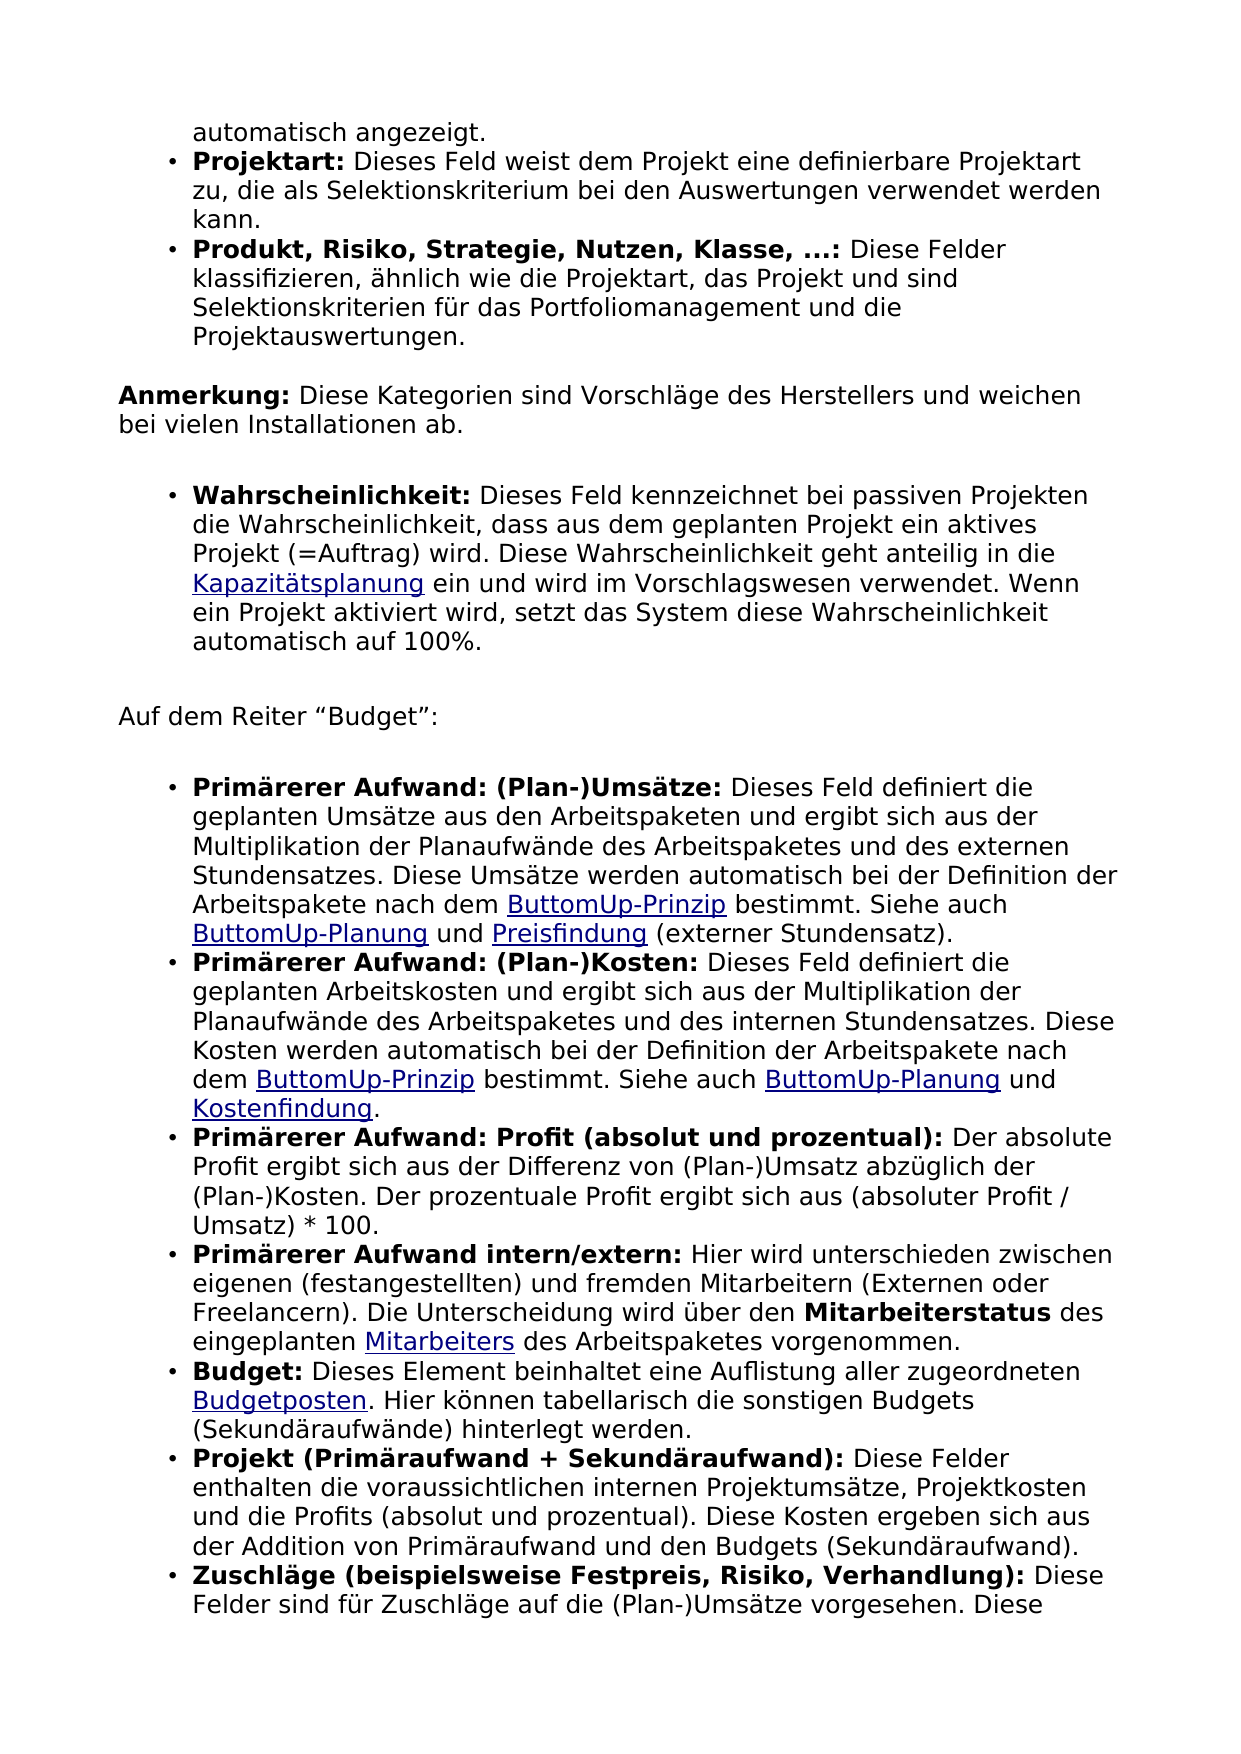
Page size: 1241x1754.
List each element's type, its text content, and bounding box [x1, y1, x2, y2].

list Wahrscheinlichkeit: Dieses Feld kennzeichnet bei passiven Projekten die Wahrscheinlichkeit, dass aus dem geplanten Projekt ein aktives Projekt (=Auftrag) wird. Diese Wahrscheinlichkeit geht anteilig in die Kapazitätsplanung ein und wird im Vorschlagswesen verwendet. Wenn ein Projekt aktiviert wird, setzt das System diese Wahrscheinlichkeit automatisch auf 100%. [177, 481, 1122, 656]
text Auf dem Reiter “Budget”: [118, 702, 1122, 731]
list Primärerer Aufwand: (Plan-)Umsätze: Dieses Feld definiert die geplanten Umsätze aus den Arbeitspaketen und ergibt sich aus der Multiplikation der Planaufwände des Arbeitspaketes und des externen Stundensatzes. Diese Umsätze werden automatisch bei der Definition der Arbeitspakete nach dem ButtomUp-Prinzip bestimmt. Siehe auch ButtomUp-Planung und Preisfindung (externer Stundensatz). [177, 773, 1122, 948]
list Primärerer Aufwand: Profit (absolut und prozentual): Der absolute Profit ergibt sich aus der Differenz von (Plan-)Umsatz abzüglich der (Plan-)Kosten. Der prozentuale Profit ergibt sich aus (absoluter Profit / Umsatz) * 100. [177, 1123, 1122, 1240]
list Zuschläge (beispielsweise Festpreis, Risiko, Verhandlung): Diese Felder sind für Zuschläge auf die (Plan-)Umsätze vorgesehen. Diese [177, 1561, 1122, 1619]
list automatisch angezeigt. [177, 118, 1122, 147]
list Budget: Dieses Element beinhaltet eine Auflistung aller zugeordneten Budgetposten. Hier können tabellarisch die sonstigen Budgets (Sekundäraufwände) hinterlegt werden. [177, 1357, 1122, 1444]
list Projektart: Dieses Feld weist dem Projekt eine definierbare Projektart zu, die als Selektionskriterium bei den Auswertungen verwendet werden kann. [177, 147, 1122, 235]
list Produkt, Risiko, Strategie, Nutzen, Klasse, ...: Diese Felder klassifizieren, ähnlich wie die Projektart, das Projekt und sind Selektionskriterien für das Portfoliomanagement und die Projektauswertungen. [177, 235, 1122, 351]
list Primärerer Aufwand intern/extern: Hier wird unterschieden zwischen eigenen (festangestellten) und fremden Mitarbeitern (Externen oder Freelancern). Die Unterscheidung wird über den Mitarbeiterstatus des eingeplanten Mitarbeiters des Arbeitspaketes vorgenommen. [177, 1240, 1122, 1357]
list Projekt (Primäraufwand + Sekundäraufwand): Diese Felder enthalten die voraussichtlichen internen Projektumsätze, Projektkosten und die Profits (absolut und prozentual). Diese Kosten ergeben sich aus der Addition von Primäraufwand und den Budgets (Sekundäraufwand). [177, 1444, 1122, 1561]
text Anmerkung: Diese Kategorien sind Vorschläge des Herstellers und weichen bei vielen Installationen ab. [118, 381, 1122, 439]
list Primärerer Aufwand: (Plan-)Kosten: Dieses Feld definiert die geplanten Arbeitskosten und ergibt sich aus der Multiplikation der Planaufwände des Arbeitspaketes und des internen Stundensatzes. Diese Kosten werden automatisch bei der Definition der Arbeitspakete nach dem ButtomUp-Prinzip bestimmt. Siehe auch ButtomUp-Planung und Kostenfindung. [177, 948, 1122, 1123]
